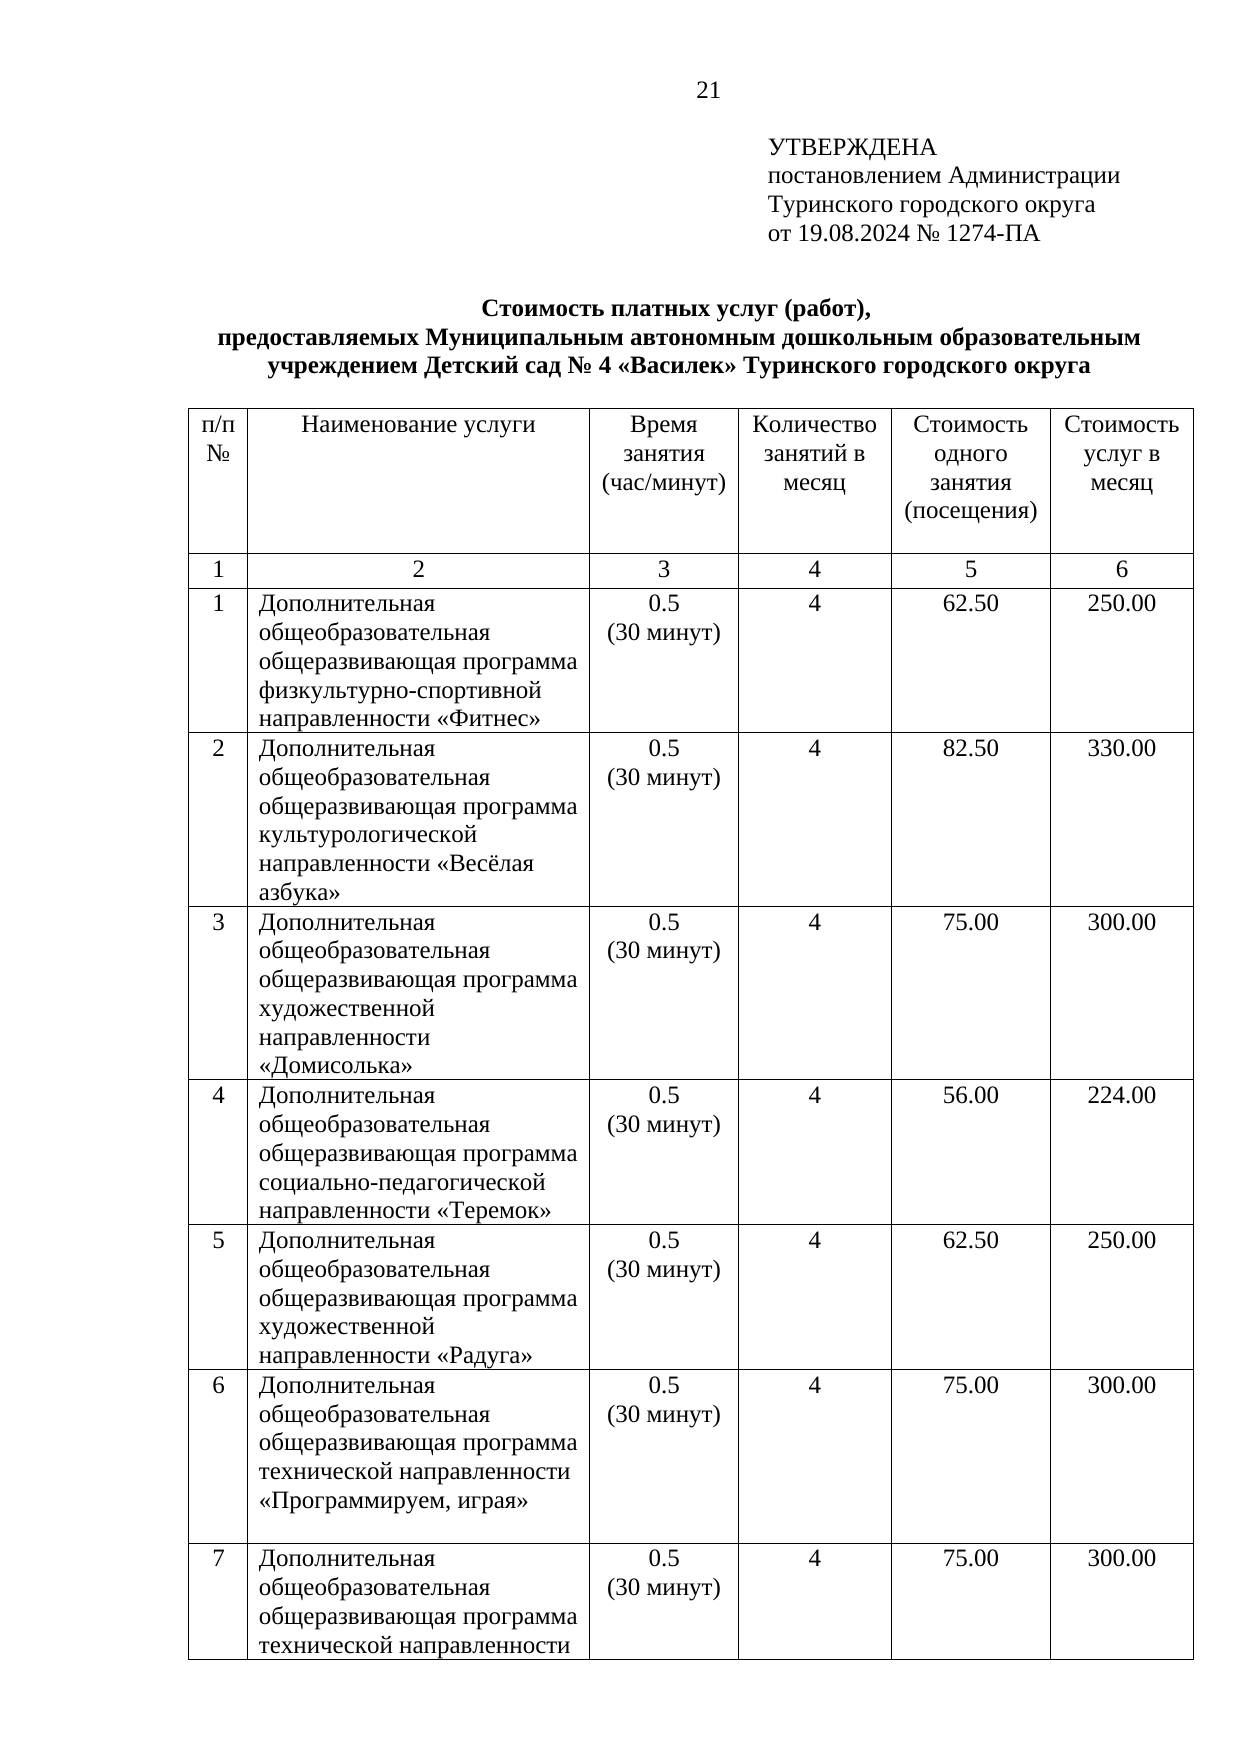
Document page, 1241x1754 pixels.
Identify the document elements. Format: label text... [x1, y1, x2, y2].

table_cell 6 [1051, 554, 1193, 587]
table_cell 82.50 [892, 733, 1050, 906]
table_cell 250.00 [1051, 1225, 1193, 1369]
table_cell Дополнительная общеобразовательная общеразвивающая программа культурологической направленности «Весёлая азбука» [248, 733, 589, 906]
table_cell 1 [189, 554, 247, 587]
text УТВЕРЖДЕНА [768, 132, 1181, 161]
table_cell 0.5 (30 минут) [590, 907, 738, 1079]
text Туринского городского округа [768, 189, 1181, 218]
table_cell 1 [189, 589, 247, 732]
table_header Наименование услуги [248, 409, 589, 553]
list Стоимость платных услуг (работ), [177, 293, 1181, 322]
table_cell 56.00 [892, 1080, 1050, 1224]
table_cell Дополнительная общеобразовательная общеразвивающая программа технической направленности «Программируем, играя» [248, 1370, 589, 1542]
table_cell 0.5 (30 минут) [590, 1080, 738, 1224]
table_cell 4 [189, 1080, 247, 1224]
table_cell 0.5 (30 минут) [590, 589, 738, 732]
table_cell Дополнительная общеобразовательная общеразвивающая программа физкультурно-спортивной направленности «Фитнес» [248, 589, 589, 732]
table_cell 4 [739, 1544, 891, 1658]
table_cell 7 [189, 1544, 247, 1658]
text от 19.08.2024 № 1274-ПА [768, 218, 1181, 247]
table_cell Дополнительная общеобразовательная общеразвивающая программа художественной направленности «Радуга» [248, 1225, 589, 1369]
table_header Количество занятий в месяц [739, 409, 891, 553]
table_header п/п № [189, 409, 247, 553]
table_cell 6 [189, 1370, 247, 1542]
table_cell 4 [739, 1080, 891, 1224]
table_cell 0.5 (30 минут) [590, 1544, 738, 1658]
table_header Стоимость услуг в месяц [1051, 409, 1193, 553]
table_header Стоимость одного занятия (посещения) [892, 409, 1050, 553]
table_cell 75.00 [892, 1544, 1050, 1658]
table_cell 0.5 (30 минут) [590, 1370, 738, 1542]
table_cell Дополнительная общеобразовательная общеразвивающая программа художественной направленности «Домисолька» [248, 907, 589, 1079]
table_cell 4 [739, 589, 891, 732]
table_cell 3 [590, 554, 738, 587]
table_cell 250.00 [1051, 589, 1193, 732]
table_cell 300.00 [1051, 1370, 1193, 1542]
table_header Время занятия (час/минут) [590, 409, 738, 553]
list предоставляемых Муниципальным автономным дошкольным образовательным учреждением Детский сад № 4 «Василек» Туринского городского округа [177, 322, 1181, 379]
table_cell 2 [189, 733, 247, 906]
table_cell 2 [248, 554, 589, 587]
table_cell 300.00 [1051, 1544, 1193, 1658]
table_cell 4 [739, 554, 891, 587]
table_cell 62.50 [892, 589, 1050, 732]
table_cell 0.5 (30 минут) [590, 733, 738, 906]
table_cell 5 [892, 554, 1050, 587]
table_cell 300.00 [1051, 907, 1193, 1079]
table_cell 5 [189, 1225, 247, 1369]
text постановлением Администрации [768, 161, 1181, 189]
table_cell 3 [189, 907, 247, 1079]
table_cell 224.00 [1051, 1080, 1193, 1224]
table_cell 75.00 [892, 907, 1050, 1079]
table_cell Дополнительная общеобразовательная общеразвивающая программа технической направленности [248, 1544, 589, 1658]
table_cell Дополнительная общеобразовательная общеразвивающая программа социально-педагогической направленности «Теремок» [248, 1080, 589, 1224]
table_cell 4 [739, 1370, 891, 1542]
table_cell 330.00 [1051, 733, 1193, 906]
table_cell 62.50 [892, 1225, 1050, 1369]
table_cell 75.00 [892, 1370, 1050, 1542]
table_cell 0.5 (30 минут) [590, 1225, 738, 1369]
table_cell 4 [739, 1225, 891, 1369]
table_cell 4 [739, 733, 891, 906]
table_cell 4 [739, 907, 891, 1079]
